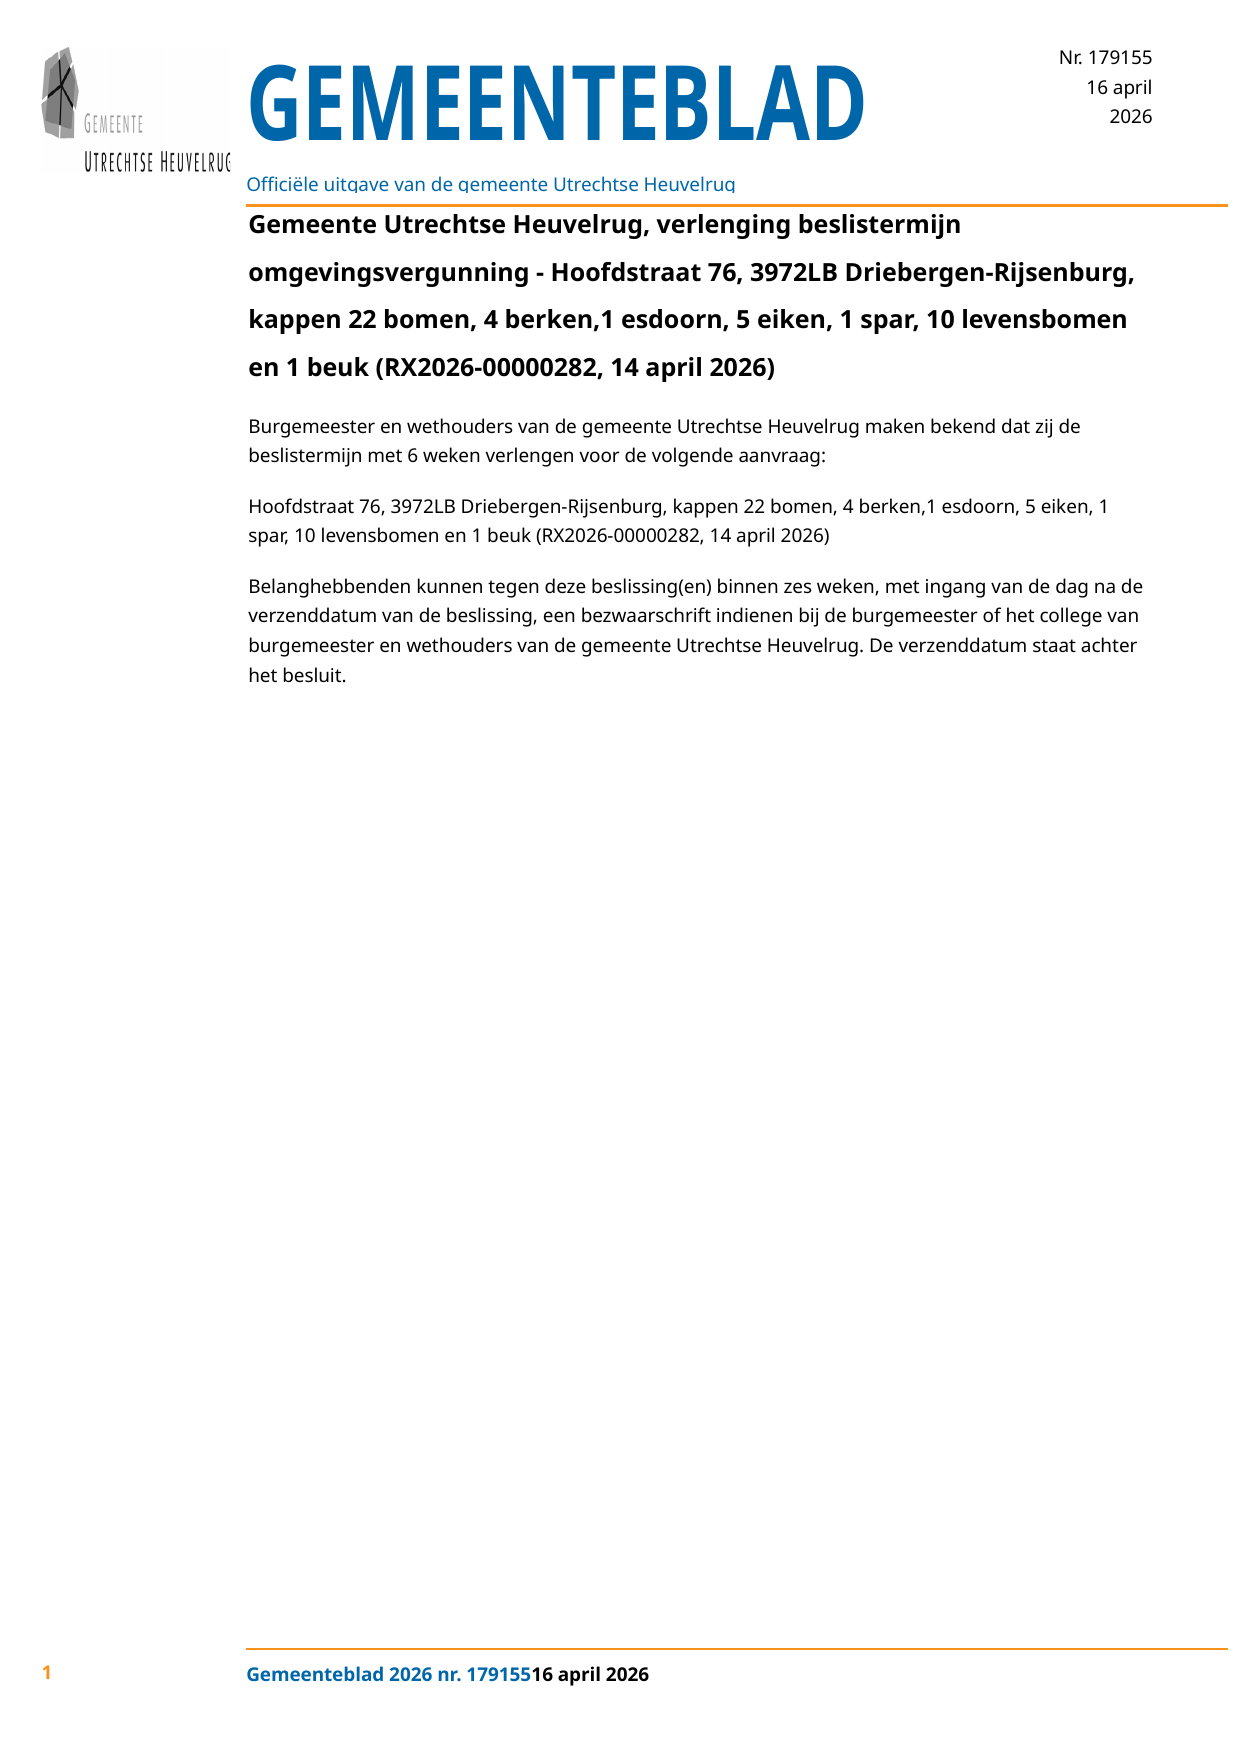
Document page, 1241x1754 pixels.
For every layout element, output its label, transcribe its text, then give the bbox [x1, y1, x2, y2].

text Hoofdstraat 76, 3972LB Driebergen-Rijsenburg, kappen 22 bomen, 4 berken,1 esdoorn, 5 eiken, 1 spar, 10 levensbomen en 1 beuk (RX2026-00000282, 14 april 2026) [248, 493, 1152, 548]
text Burgemeester en wethouders van de gemeente Utrechtse Heuvelrug maken bekend dat zij de beslistermijn met 6 weken verlengen voor de volgende aanvraag: [248, 413, 1152, 468]
text Gemeente Utrechtse Heuvelrug, verlenging beslistermijn omgevingsvergunning - Hoofdstraat 76, 3972LB Driebergen-Rijsenburg, kappen 22 bomen, 4 berken,1 esdoorn, 5 eiken, 1 spar, 10 levensbomen en 1 beuk (RX2026-00000282, 14 april 2026) [248, 207, 1152, 384]
picture [41, 47, 231, 172]
text Belanghebbenden kunnen tegen deze beslissing(en) binnen zes weken, met ingang van de dag na de verzenddatum van de beslissing, een bezwaarschrift indienen bij de burgemeester of het college van burgemeester en wethouders van de gemeente Utrechtse Heuvelrug. De verzenddatum staat achter het besluit. [248, 573, 1152, 688]
